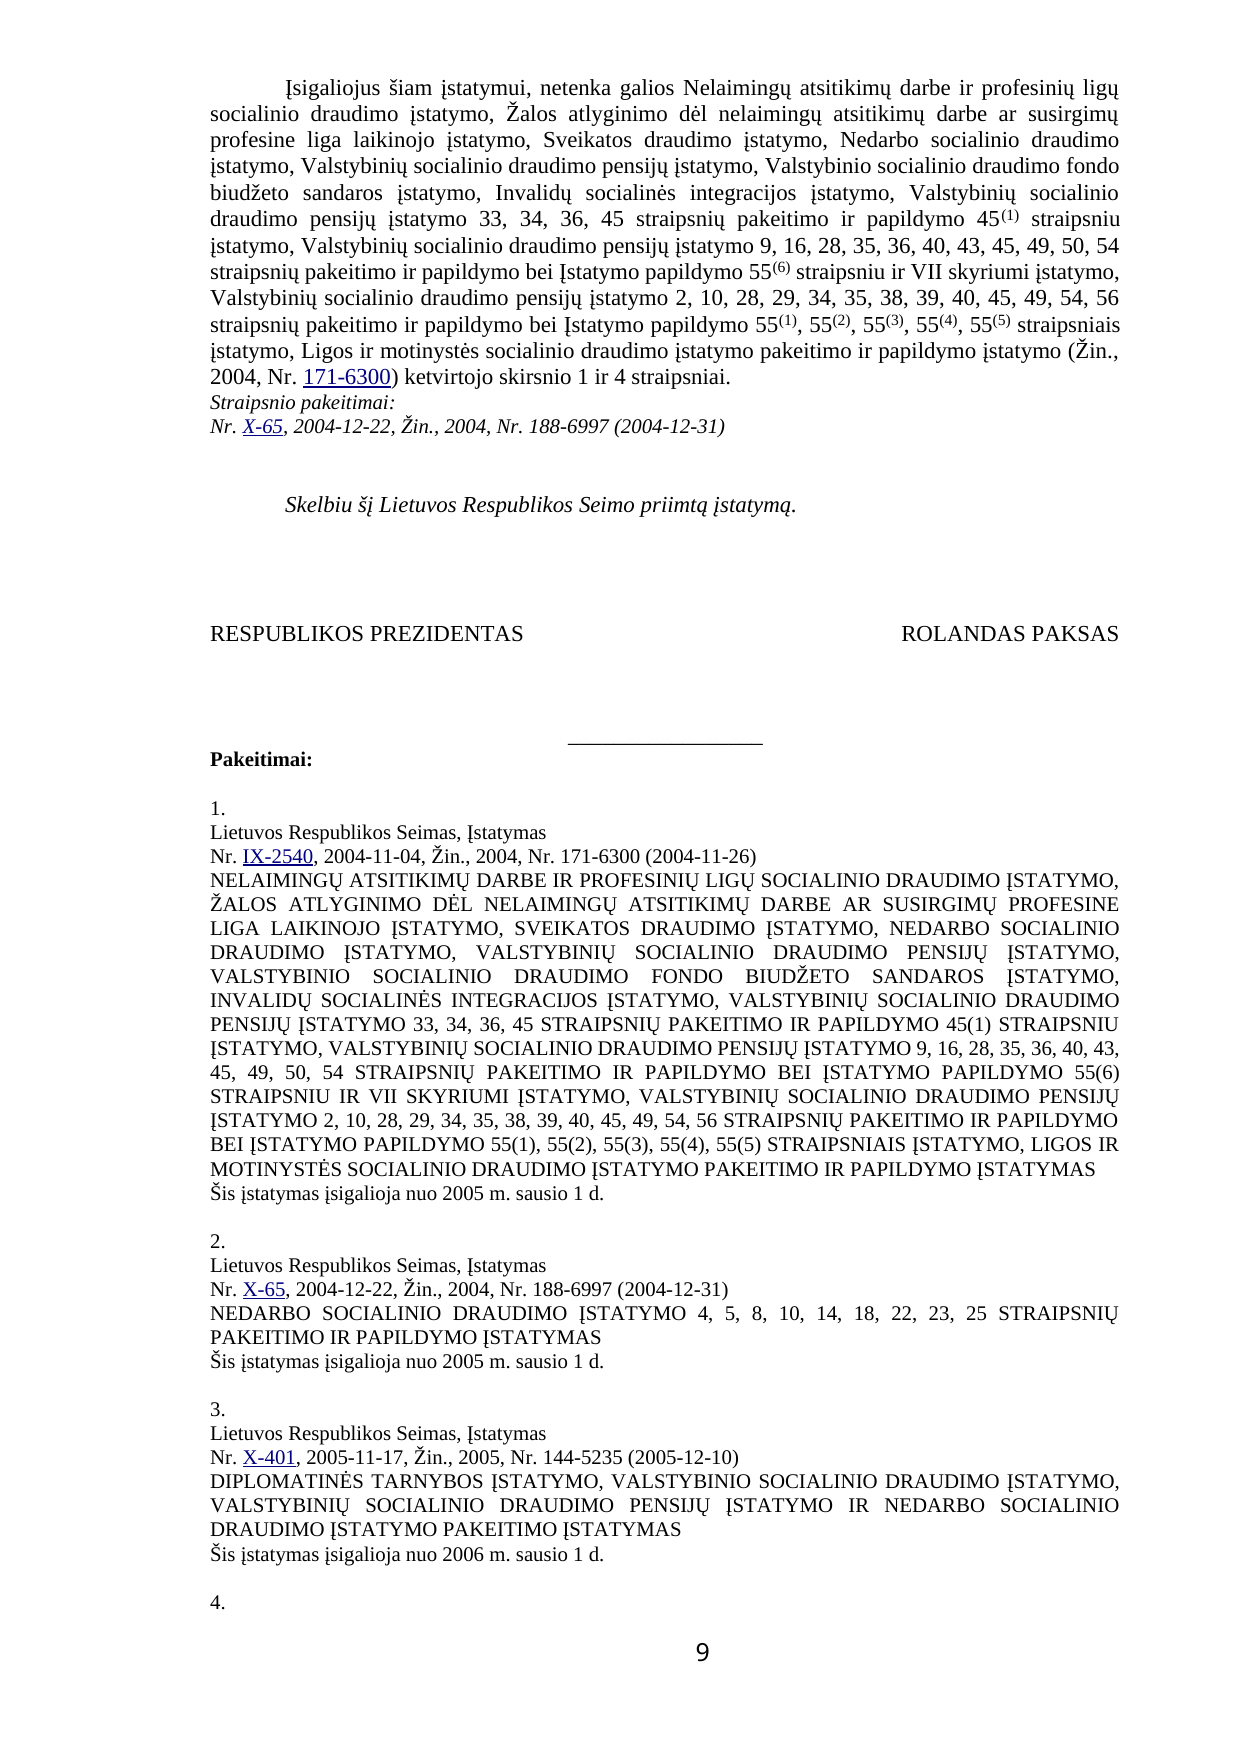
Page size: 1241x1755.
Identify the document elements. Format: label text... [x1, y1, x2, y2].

text Pakeitimai: [210, 747, 1120, 771]
text NEDARBO SOCIALINIO DRAUDIMO ĮSTATYMO 4, 5, 8, 10, 14, 18, 22, 23, 25 STRAIPSNIŲ PAKEITIMO IR PAPILDYMO ĮSTATYMAS [210, 1301, 1120, 1349]
text Straipsnio pakeitimai: [210, 390, 1120, 414]
text Nr. X-65, 2004-12-22, Žin., 2004, Nr. 188-6997 (2004-12-31) [210, 1277, 1120, 1301]
text Šis įstatymas įsigalioja nuo 2006 m. sausio 1 d. [210, 1541, 1120, 1566]
text NELAIMINGŲ ATSITIKIMŲ DARBE IR PROFESINIŲ LIGŲ SOCIALINIO DRAUDIMO ĮSTATYMO, ŽALOS ATLYGINIMO DĖL NELAIMINGŲ ATSITIKIMŲ DARBE AR SUSIRGIMŲ PROFESINE LIGA LAIKINOJO ĮSTATYMO, SVEIKATOS DRAUDIMO ĮSTATYMO, NEDARBO SOCIALINIO DRAUDIMO ĮSTATYMO, VALSTYBINIŲ SOCIALINIO DRAUDIMO PENSIJŲ ĮSTATYMO, VALSTYBINIO SOCIALINIO DRAUDIMO FONDO BIUDŽETO SANDAROS ĮSTATYMO, INVALIDŲ SOCIALINĖS INTEGRACIJOS ĮSTATYMO, VALSTYBINIŲ SOCIALINIO DRAUDIMO PENSIJŲ ĮSTATYMO 33, 34, 36, 45 STRAIPSNIŲ PAKEITIMO IR PAPILDYMO 45(1) STRAIPSNIU ĮSTATYMO, VALSTYBINIŲ SOCIALINIO DRAUDIMO PENSIJŲ ĮSTATYMO 9, 16, 28, 35, 36, 40, 43, 45, 49, 50, 54 STRAIPSNIŲ PAKEITIMO IR PAPILDYMO BEI ĮSTATYMO PAPILDYMO 55(6) STRAIPSNIU IR VII SKYRIUMI ĮSTATYMO, VALSTYBINIŲ SOCIALINIO DRAUDIMO PENSIJŲ ĮSTATYMO 2, 10, 28, 29, 34, 35, 38, 39, 40, 45, 49, 54, 56 STRAIPSNIŲ PAKEITIMO IR PAPILDYMO BEI ĮSTATYMO PAPILDYMO 55(1), 55(2), 55(3), 55(4), 55(5) STRAIPSNIAIS ĮSTATYMO, LIGOS IR MOTINYSTĖS SOCIALINIO DRAUDIMO ĮSTATYMO PAKEITIMO IR PAPILDYMO ĮSTATYMAS [210, 868, 1120, 1181]
text 3. [210, 1397, 1120, 1421]
text RESPUBLIKOS PREZIDENTAS ROLANDAS PAKSAS [210, 620, 1120, 646]
text 2. [210, 1229, 1120, 1253]
text Lietuvos Respublikos Seimas, Įstatymas [210, 819, 1120, 844]
text Skelbiu šį Lietuvos Respublikos Seimo priimtą įstatymą. [210, 491, 1120, 517]
text Šis įstatymas įsigalioja nuo 2005 m. sausio 1 d. [210, 1181, 1120, 1204]
text Šis įstatymas įsigalioja nuo 2005 m. sausio 1 d. [210, 1349, 1120, 1373]
text _________________ [210, 721, 1120, 747]
text 1. [210, 796, 1120, 819]
text Nr. IX-2540, 2004-11-04, Žin., 2004, Nr. 171-6300 (2004-11-26) [210, 844, 1120, 868]
text Nr. X-65, 2004-12-22, Žin., 2004, Nr. 188-6997 (2004-12-31) [210, 414, 1120, 438]
text DIPLOMATINĖS TARNYBOS ĮSTATYMO, VALSTYBINIO SOCIALINIO DRAUDIMO ĮSTATYMO, VALSTYBINIŲ SOCIALINIO DRAUDIMO PENSIJŲ ĮSTATYMO IR NEDARBO SOCIALINIO DRAUDIMO ĮSTATYMO PAKEITIMO ĮSTATYMAS [210, 1469, 1120, 1541]
text Lietuvos Respublikos Seimas, Įstatymas [210, 1253, 1120, 1277]
text Nr. X-401, 2005-11-17, Žin., 2005, Nr. 144-5235 (2005-12-10) [210, 1445, 1120, 1469]
text Įsigaliojus šiam įstatymui, netenka galios Nelaimingų atsitikimų darbe ir profesinių ligų socialinio draudimo įstatymo, Žalos atlyginimo dėl nelaimingų atsitikimų darbe ar susirgimų profesine liga laikinojo įstatymo, Sveikatos draudimo įstatymo, Nedarbo socialinio draudimo įstatymo, Valstybinių socialinio draudimo pensijų įstatymo, Valstybinio socialinio draudimo fondo biudžeto sandaros įstatymo, Invalidų socialinės integracijos įstatymo, Valstybinių socialinio draudimo pensijų įstatymo 33, 34, 36, 45 straipsnių pakeitimo ir papildymo 45(1) straipsniu įstatymo, Valstybinių socialinio draudimo pensijų įstatymo 9, 16, 28, 35, 36, 40, 43, 45, 49, 50, 54 straipsnių pakeitimo ir papildymo bei Įstatymo papildymo 55(6) straipsniu ir VII skyriumi įstatymo, Valstybinių socialinio draudimo pensijų įstatymo 2, 10, 28, 29, 34, 35, 38, 39, 40, 45, 49, 54, 56 straipsnių pakeitimo ir papildymo bei Įstatymo papildymo 55(1), 55(2), 55(3), 55(4), 55(5) straipsniais įstatymo, Ligos ir motinystės socialinio draudimo įstatymo pakeitimo ir papildymo įstatymo (Žin., 2004, Nr. 171-6300) ketvirtojo skirsnio 1 ir 4 straipsniai. [210, 73, 1120, 390]
text 4. [210, 1589, 1120, 1614]
text Lietuvos Respublikos Seimas, Įstatymas [210, 1421, 1120, 1445]
